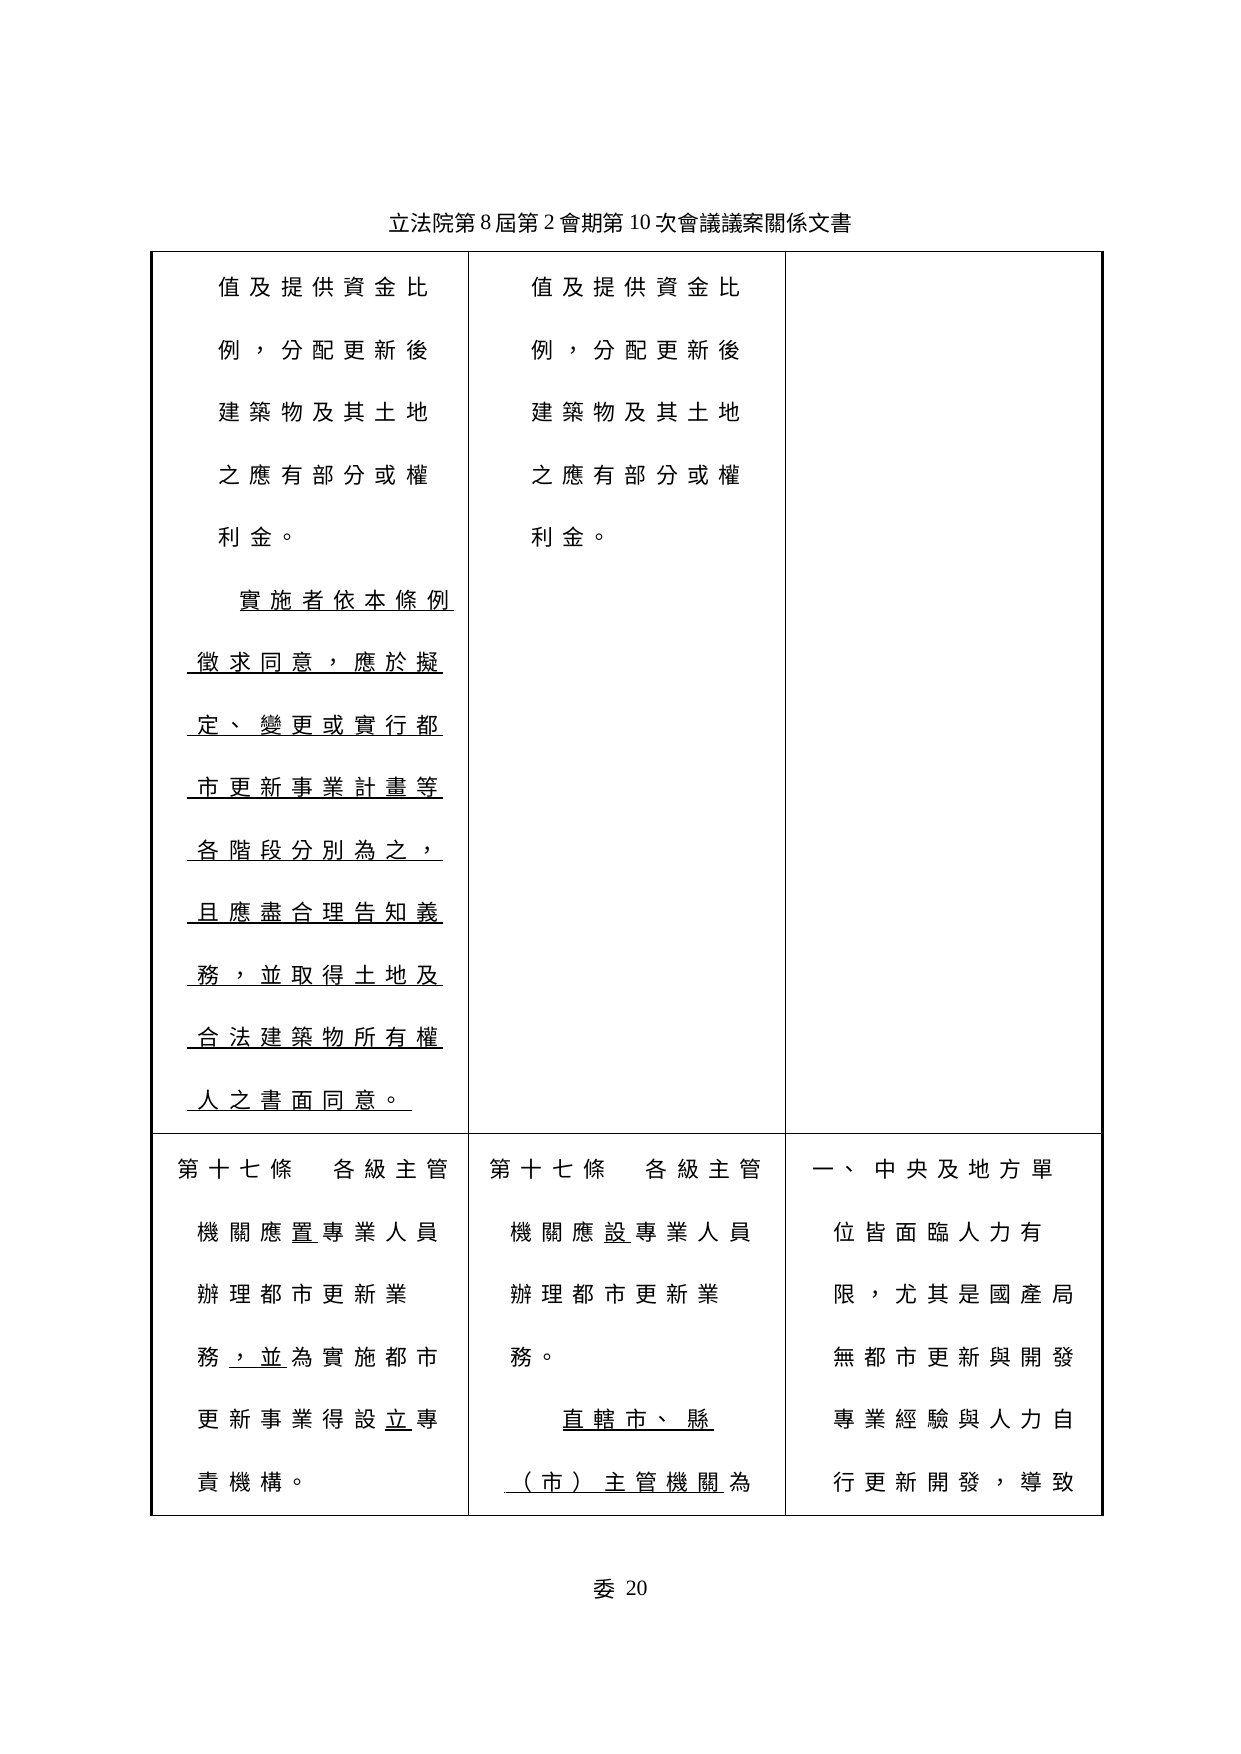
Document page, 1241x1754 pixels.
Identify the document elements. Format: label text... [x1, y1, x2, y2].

table_cell 值及提供資金比例，分配更新後建築物及其土地之應有部分或權利金。 [469, 252, 785, 1133]
table_cell 一、中央及地方單位皆面臨人力有限，尤其是國產局無都市更新與開發專業經驗與人力自行更新開發，導致 [786, 1134, 1101, 1514]
table_cell [786, 252, 1101, 1133]
table_cell 值及提供資金比例，分配更新後建築物及其土地之應有部分或權利金。 實施者依本條例徵求同意，應於擬定、變更或實行都市更新事業計畫等各階段分別為之，且應盡合理告知義務，並取得土地及合法建築物所有權人之書面同意。 [153, 252, 468, 1133]
table_cell 第十七條 各級主管機關應設專業人員辦理都市更新業務。 直轄市、縣（市）主管機關為 [469, 1134, 785, 1514]
table_cell 第十七條 各級主管機關應置專業人員辦理都市更新業務，並為實施都市更新事業得設立專責機構。 [153, 1134, 468, 1514]
